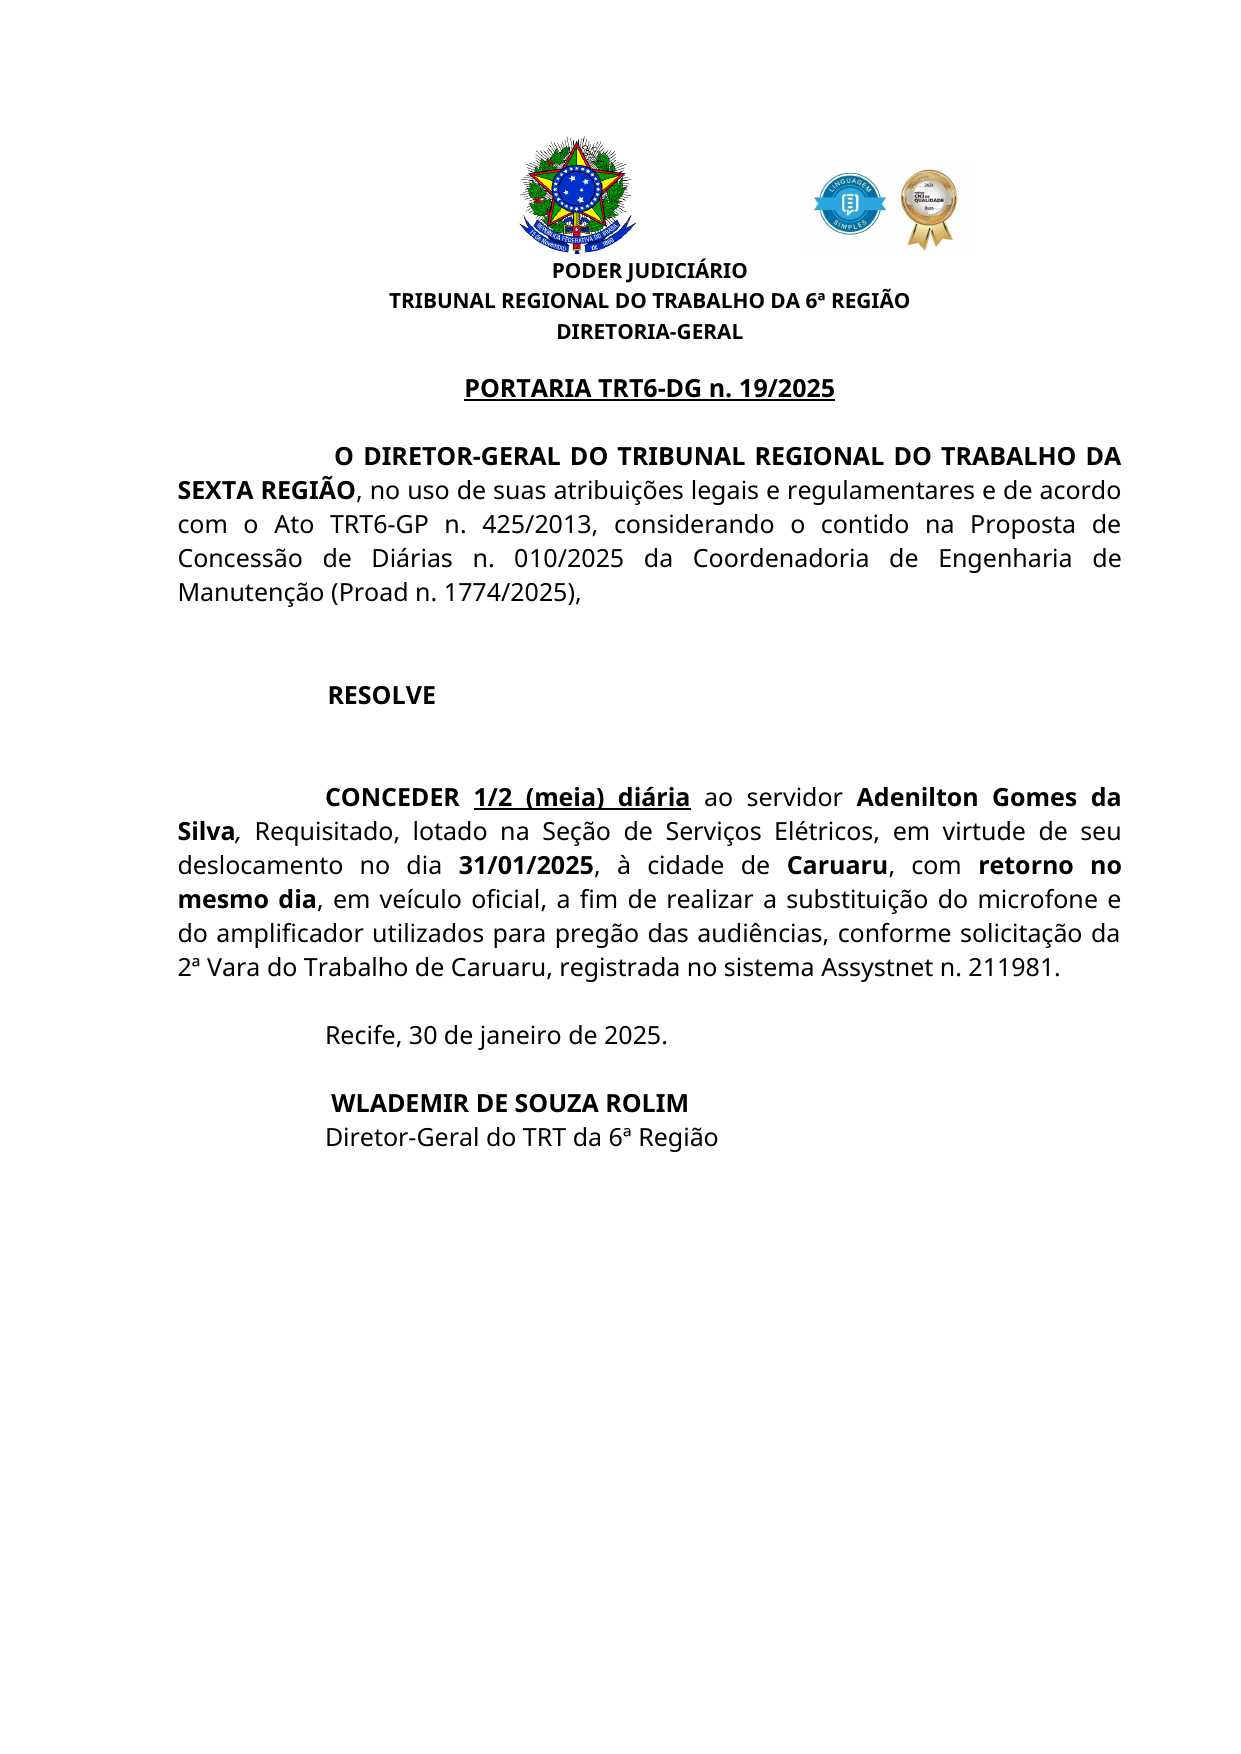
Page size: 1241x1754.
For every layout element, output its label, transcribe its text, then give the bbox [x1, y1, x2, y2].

text Recife, 30 de janeiro de 2025. [177, 1018, 1122, 1052]
text WLADEMIR DE SOUZA ROLIM [177, 1086, 1122, 1120]
text PODER JUDICIÁRIO [177, 256, 1122, 284]
text O DIRETOR-GERAL DO TRIBUNAL REGIONAL DO TRABALHO DA SEXTA REGIÃO, no uso de suas atribuições legais e regulamentares e de acordo com o Ato TRT6-GP n. 425/2013, considerando o contido na Proposta de Concessão de Diárias n. 010/2025 da Coordenadoria de Engenharia de Manutenção (Proad n. 1774/2025), [177, 439, 1122, 609]
text CONCEDER 1/2 (meia) diária ao servidor Adenilton Gomes da Silva, Requisitado, lotado na Seção de Serviços Elétricos, em virtude de seu deslocamento no dia 31/01/2025, à cidade de Caruaru, com retorno no mesmo dia, em veículo oficial, a fim de realizar a substituição do microfone e do amplificador utilizados para pregão das audiências, conforme solicitação da 2ª Vara do Trabalho de Caruaru, registrada no sistema Assystnet n. 211981. [177, 779, 1122, 984]
picture [806, 163, 971, 254]
text Diretor-Geral do TRT da 6ª Região [177, 1120, 1122, 1154]
text PORTARIA TRT6-DG n. 19/2025 [177, 371, 1122, 405]
picture [513, 133, 638, 254]
text DIRETORIA-GERAL [177, 317, 1122, 345]
text TRIBUNAL REGIONAL DO TRABALHO DA 6ª REGIÃO [177, 286, 1122, 315]
text RESOLVE [252, 677, 1122, 711]
